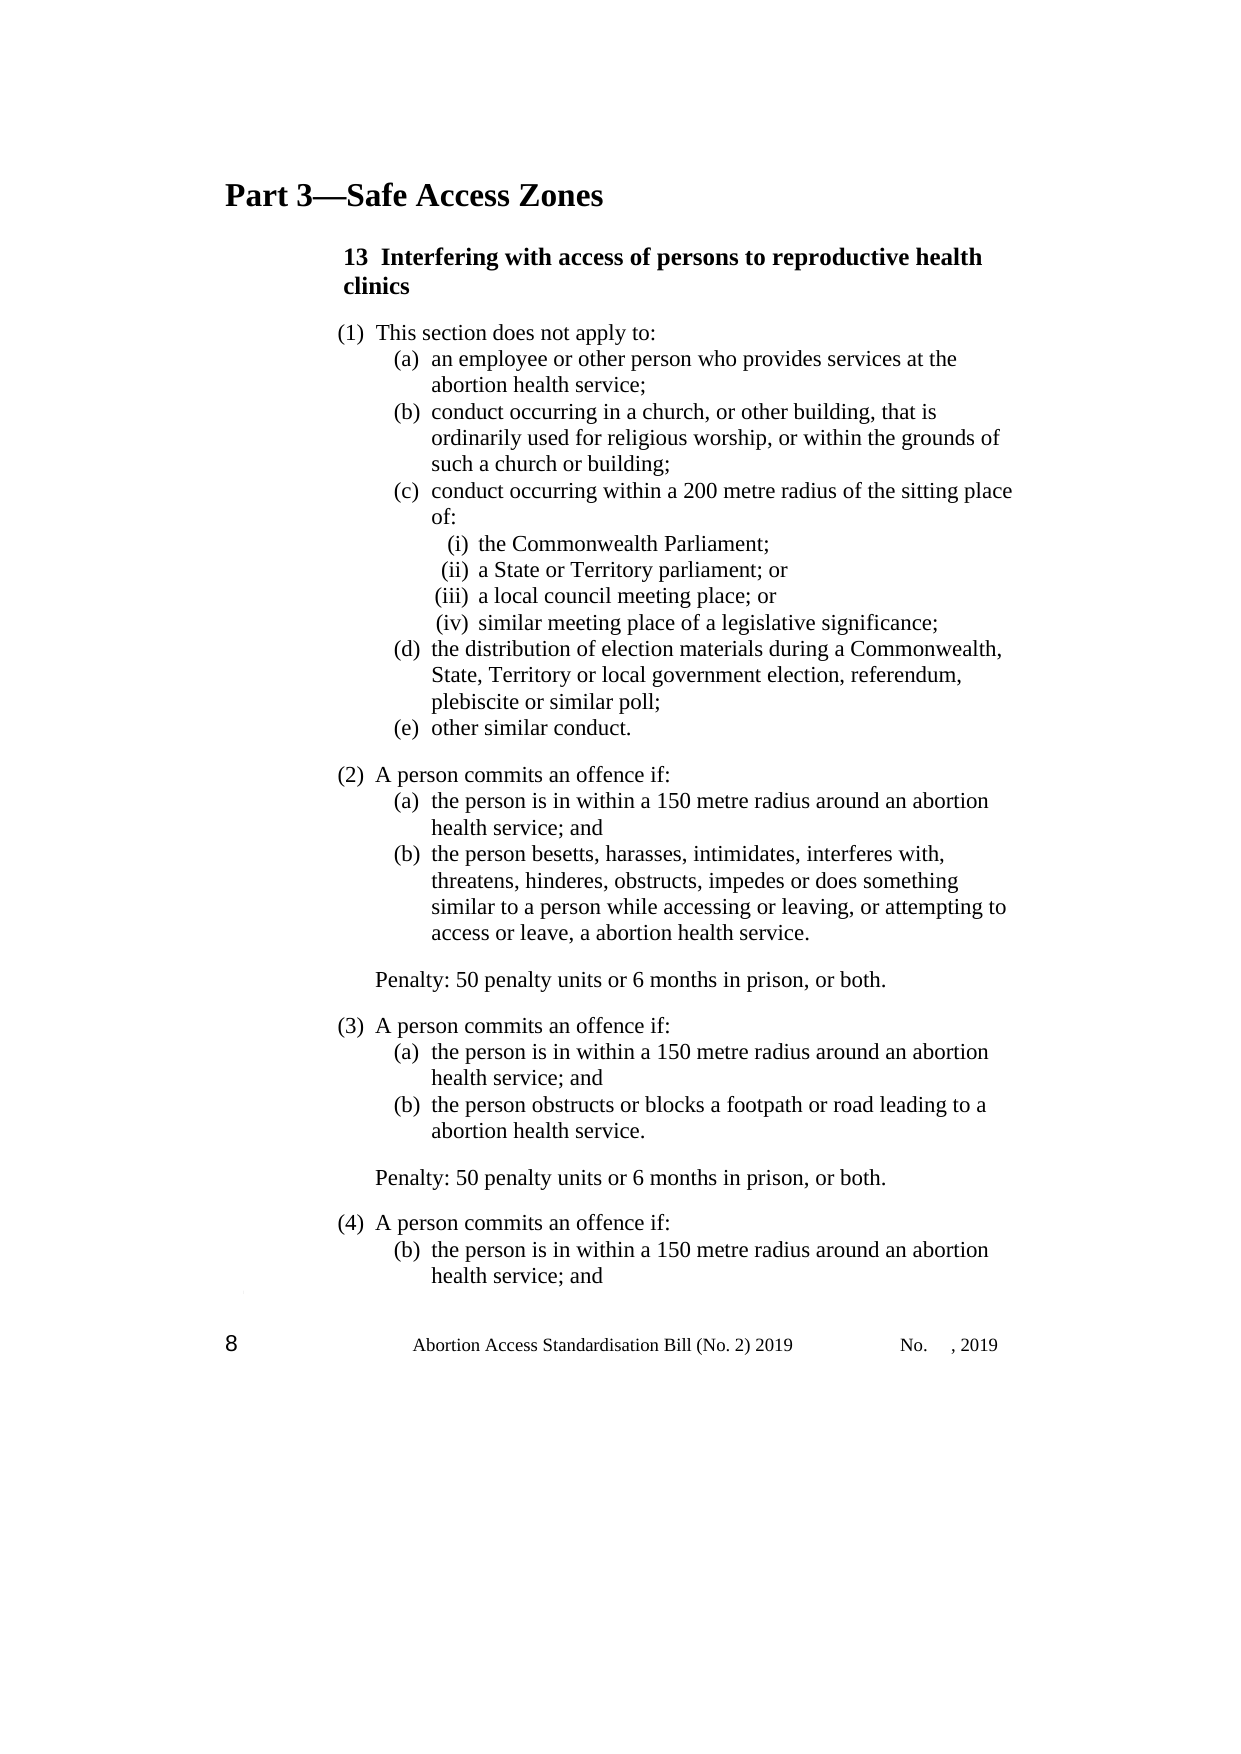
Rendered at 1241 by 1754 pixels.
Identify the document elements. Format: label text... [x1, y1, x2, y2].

list a local council meeting place; or [469, 582, 1015, 609]
list similar meeting place of a legislative significance; [469, 609, 1015, 635]
list the person besetts, harasses, intimidates, interferes with, threatens, hinderes, obstructs, impedes or does something similar to a person while accessing or leaving, or attempting to access or leave, a abortion health service. [394, 840, 1015, 946]
list the person is in within a 150 metre radius around an abortion health service; and [394, 788, 1015, 840]
list the person is in within a 150 metre radius around an abortion health service; and [394, 1038, 1015, 1091]
list an employee or other person who provides services at the abortion health service; [394, 345, 1015, 398]
list a State or Territory parliament; or [469, 556, 1015, 582]
text (1) This section does not apply to: [337, 319, 1015, 345]
list A person commits an offence if: [337, 1209, 1015, 1236]
list conduct occurring within a 200 metre radius of the sitting place of: [394, 477, 1015, 529]
list other similar conduct. [394, 714, 1015, 740]
list the distribution of election materials during a Commonwealth, State, Territory or local government election, referendum, plebiscite or similar poll; [394, 635, 1015, 714]
text Part 3—Safe Access Zones [225, 175, 1015, 213]
list A person commits an offence if: [337, 1012, 1015, 1038]
text 13 Interfering with access of persons to reproductive health clinics [343, 242, 1015, 300]
list A person commits an offence if: [337, 761, 1015, 788]
text Penalty: 50 penalty units or 6 months in prison, or both. [225, 967, 1015, 993]
text Penalty: 50 penalty units or 6 months in prison, or both. [225, 1164, 1015, 1191]
list the Commonwealth Parliament; [469, 529, 1015, 556]
list the person is in within a 150 metre radius around an abortion health service; and [394, 1236, 1015, 1288]
list the person obstructs or blocks a footpath or road leading to a abortion health service. [394, 1091, 1015, 1143]
list conduct occurring in a church, or other building, that is ordinarily used for religious worship, or within the grounds of such a church or building; [394, 398, 1015, 477]
